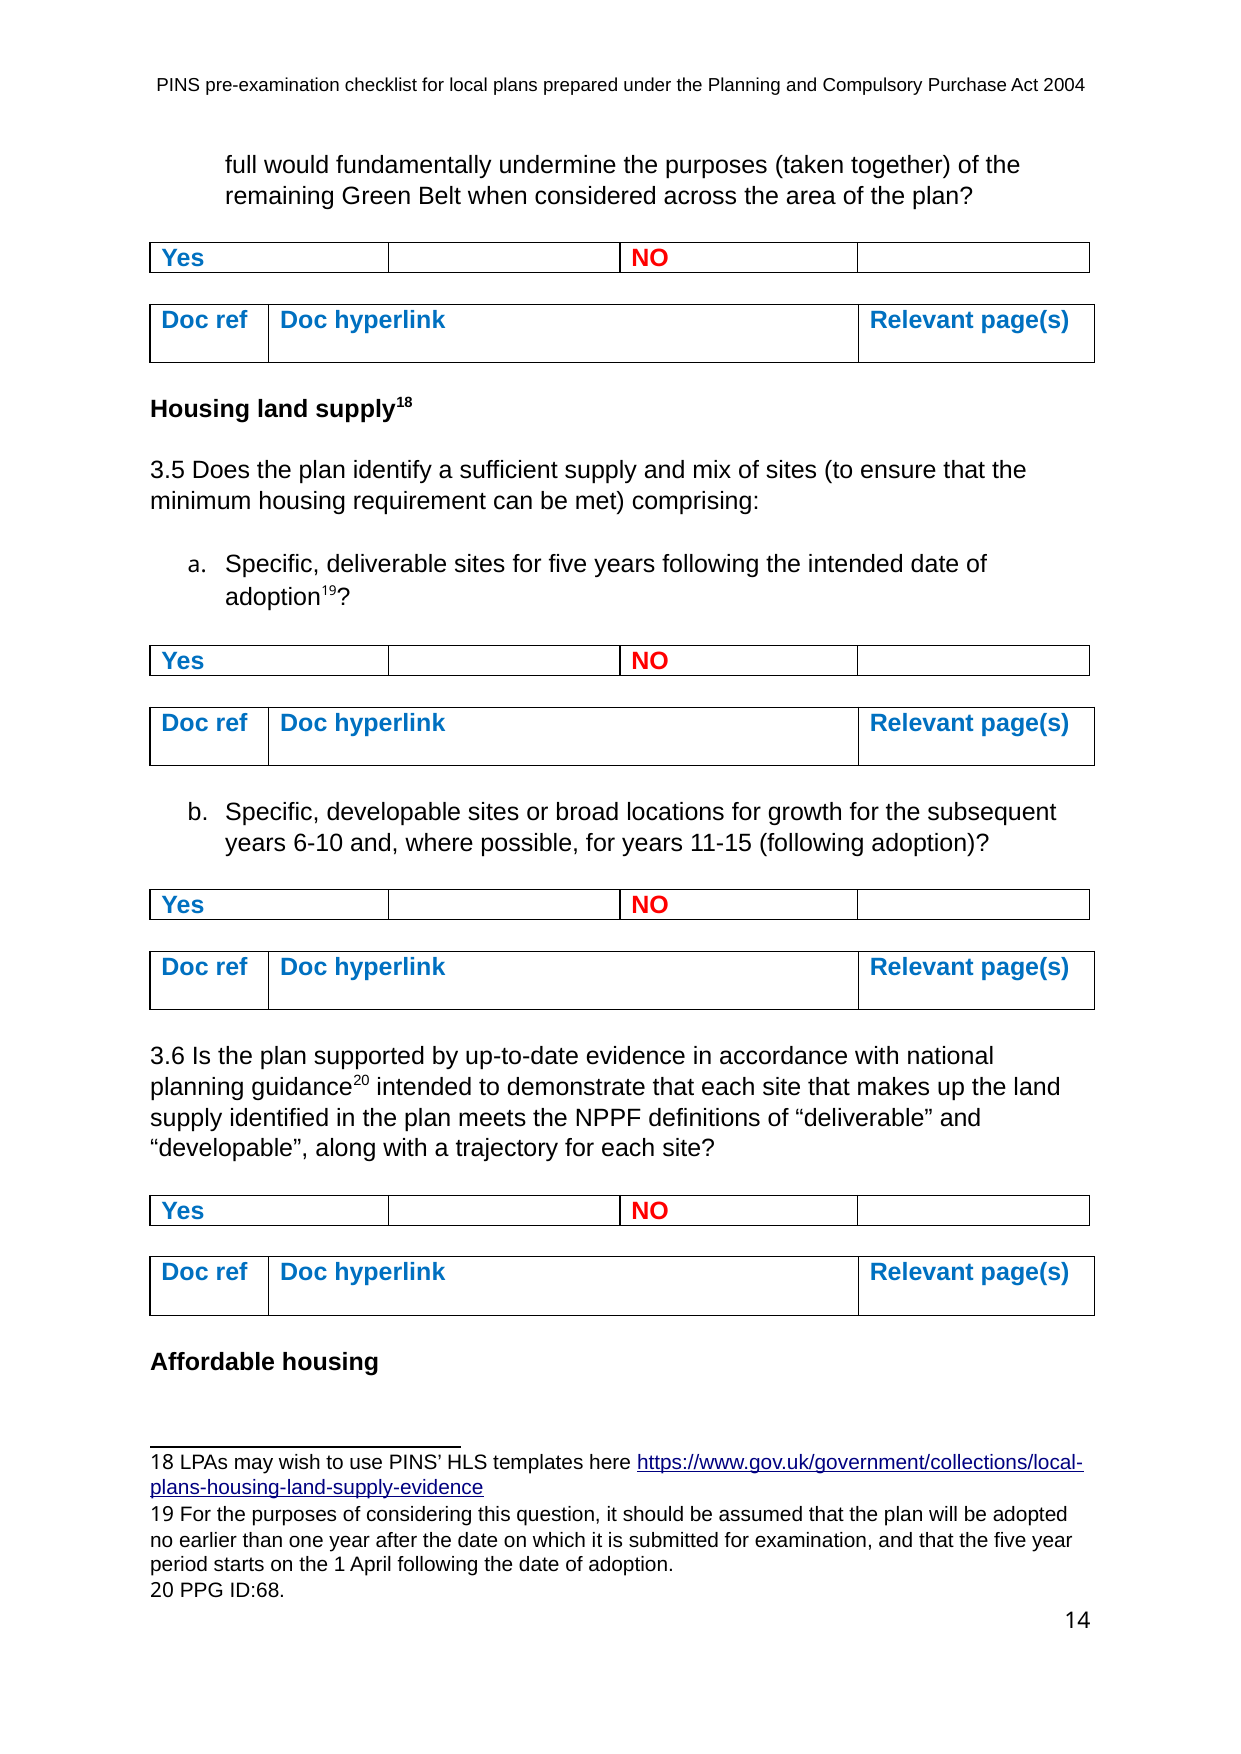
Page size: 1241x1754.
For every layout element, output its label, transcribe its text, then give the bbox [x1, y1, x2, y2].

table_header [858, 243, 1089, 272]
table_header Yes [151, 1196, 388, 1224]
text 3.6 Is the plan supported by up-to-date evidence in accordance with national planning guidance intended to demonstrate that each site that makes up the land supply identified in the plan meets the NPPF definitions of “deliverable” and “developable”, along with a trajectory for each site? [150, 1041, 1090, 1162]
text Affordable housing [150, 1347, 1090, 1375]
table_header Yes [151, 243, 388, 272]
table_header [858, 890, 1089, 919]
table_header [858, 1196, 1089, 1224]
text 3.5 Does the plan identify a sufficient supply and mix of sites (to ensure that the minimum housing requirement can be met) comprising: [150, 456, 1090, 515]
table_header Doc hyperlink [269, 1257, 858, 1315]
table_header NO [621, 646, 857, 675]
list full would fundamentally undermine the purposes (taken together) of the remaining Green Belt when considered across the area of the plan? [187, 150, 1090, 209]
table_header NO [621, 890, 857, 919]
table_header NO [621, 243, 857, 272]
table_header [389, 646, 619, 675]
table_header Doc hyperlink [269, 952, 858, 1009]
table_header Doc ref [151, 305, 268, 362]
text LPAs may wish to use PINS’ HLS templates here https://www.gov.uk/government/collections/local-plans-housing-land-supply-evidence [150, 1447, 1090, 1499]
list Specific, deliverable sites for five years following the intended date of adoption? [187, 548, 1090, 612]
table_header [389, 1196, 619, 1224]
table_header NO [621, 1196, 857, 1224]
table_header Doc hyperlink [269, 708, 858, 765]
table_header Doc ref [151, 952, 268, 1009]
table_header Doc ref [151, 1257, 268, 1315]
table_header [389, 890, 619, 919]
table_header Yes [151, 646, 388, 675]
list Specific, developable sites or broad locations for growth for the subsequent years 6-10 and, where possible, for years 11-15 (following adoption)? [187, 797, 1090, 856]
table_header Relevant page(s) [859, 305, 1094, 362]
table_header Relevant page(s) [859, 708, 1094, 765]
table_header [858, 646, 1089, 675]
table_header Doc hyperlink [269, 305, 858, 362]
list For the purposes of considering this question, it should be assumed that the plan will be adopted no earlier than one year after the date on which it is submitted for examination, and that the five year period starts on the 1 April following the date of adoption. [150, 1499, 1090, 1576]
text PPG ID:68. [150, 1576, 1090, 1604]
table_header [389, 243, 619, 272]
table_header Relevant page(s) [859, 952, 1094, 1009]
table_header Yes [151, 890, 388, 919]
table_header Relevant page(s) [859, 1257, 1094, 1315]
table_header Doc ref [151, 708, 268, 765]
text Housing land supply [150, 394, 1090, 423]
